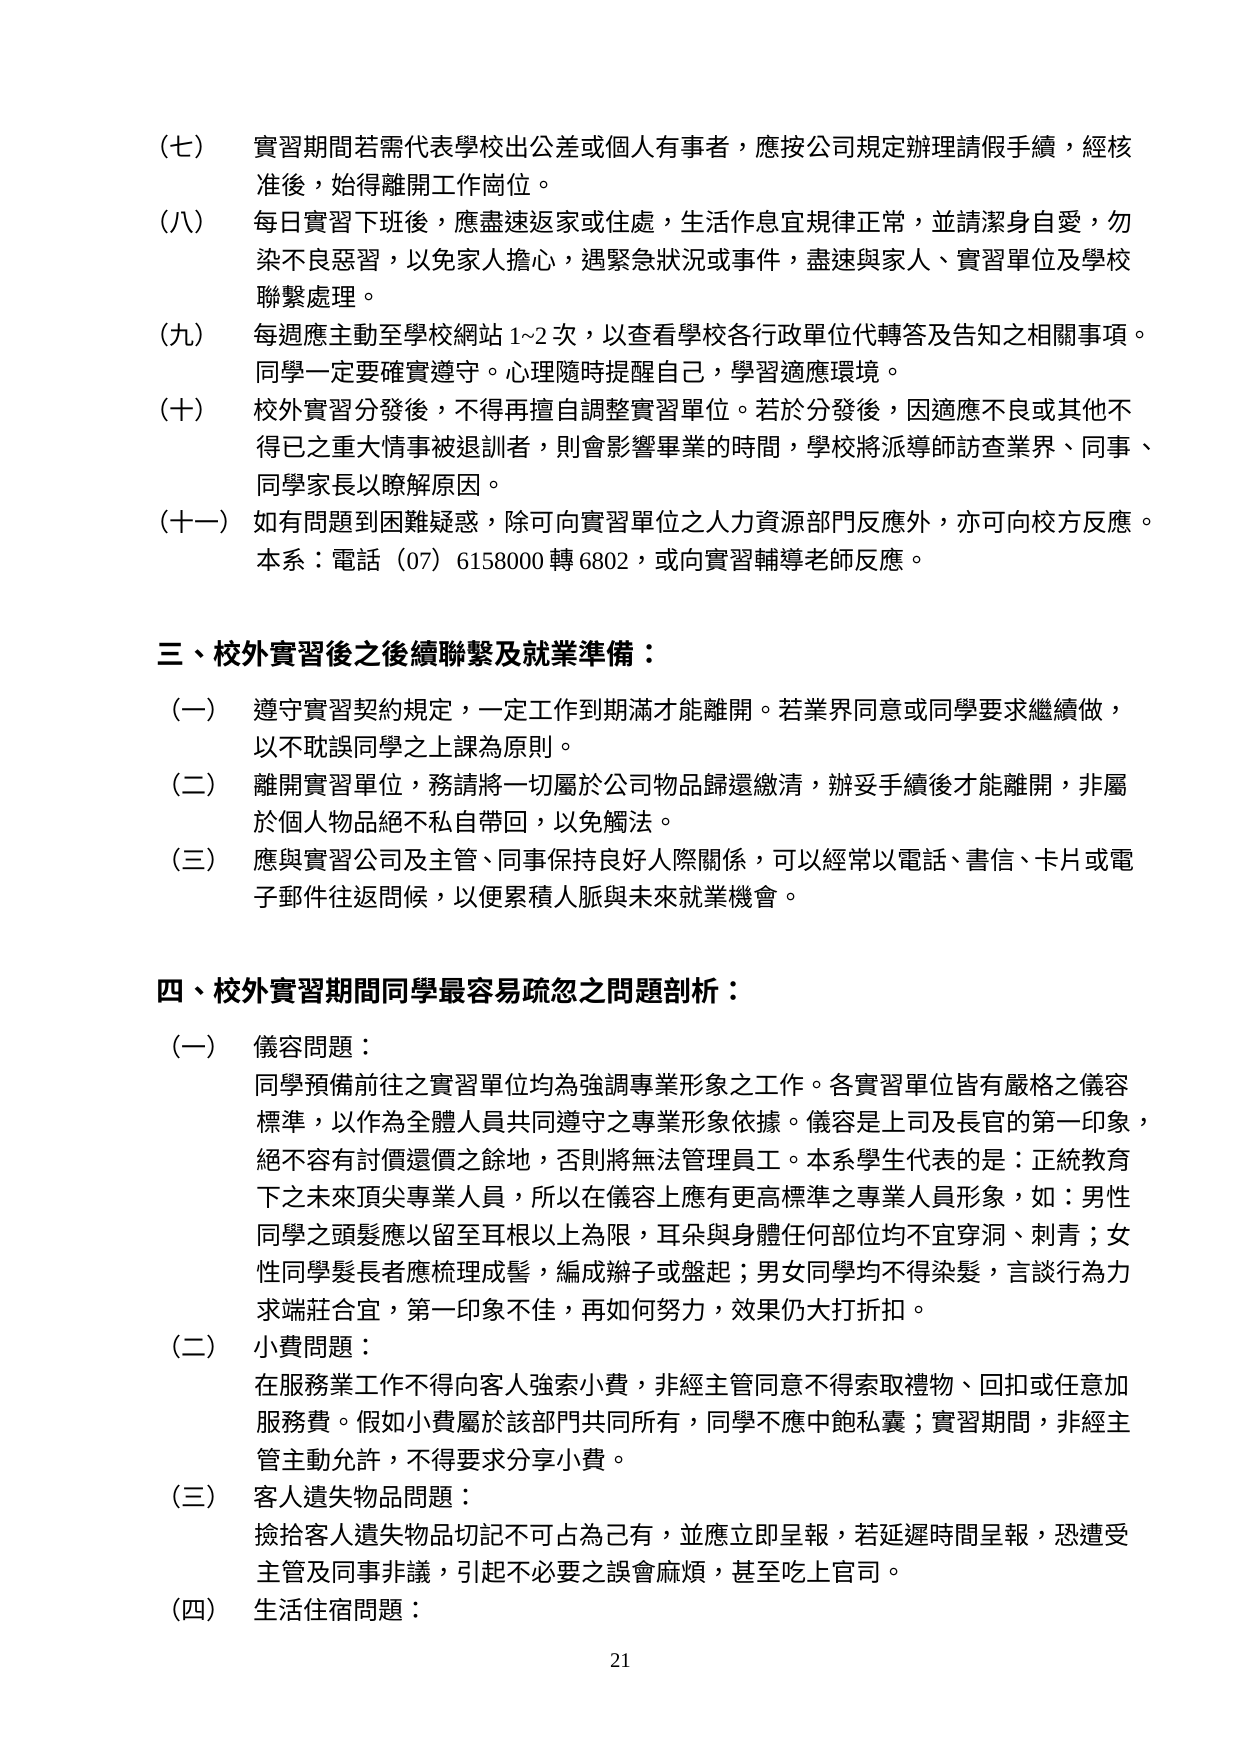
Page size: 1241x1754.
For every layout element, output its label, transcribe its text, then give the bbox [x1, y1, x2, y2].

list 實習期間若需代表學校出公差或個人有事者，應按公司規定辦理請假手續，經核准後，始得離開工作崗位。 [144, 127, 1134, 202]
text 同學預備前往之實習單位均為強調專業形象之工作。各實習單位皆有嚴格之儀容標準，以作為全體人員共同遵守之專業形象依據。儀容是上司及長官的第一印象，絕不容有討價還價之餘地，否則將無法管理員工。本系學生代表的是：正統教育下之未來頂尖專業人員，所以在儀容上應有更高標準之專業人員形象，如：男性同學之頭髮應以留至耳根以上為限，耳朵與身體任何部位均不宜穿洞、刺青；女性同學髮長者應梳理成髻，編成辮子或盤起；男女同學均不得染髮，言談行為力求端莊合宜，第一印象不佳，再如何努力，效果仍大打折扣。 [254, 1064, 1134, 1327]
list 離開實習單位，務請將一切屬於公司物品歸還繳清，辦妥手續後才能離開，非屬於個人物品絕不私自帶回，以免觸法。 [157, 764, 1134, 839]
list 儀容問題： [156, 1027, 1134, 1064]
list 遵守實習契約規定，一定工作到期滿才能離開。若業界同意或同學要求繼續做，以不耽誤同學之上課為原則。 [157, 689, 1134, 764]
subtitle 四、校外實習期間同學最容易疏忽之問題剖析： [106, 952, 1134, 1027]
subtitle 三、校外實習後之後續聯繫及就業準備： [106, 614, 1134, 689]
list 生活住宿問題： [156, 1589, 1134, 1627]
text 撿拾客人遺失物品切記不可占為己有，並應立即呈報，若延遲時間呈報，恐遭受主管及同事非議，引起不必要之誤會麻煩，甚至吃上官司。 [254, 1514, 1134, 1589]
list 校外實習分發後，不得再擅自調整實習單位。若於分發後，因適應不良或其他不得已之重大情事被退訓者，則會影響畢業的時間，學校將派導師訪查業界、同事、同學家長以瞭解原因。 [144, 389, 1134, 502]
list 每週應主動至學校網站1~2次，以查看學校各行政單位代轉答及告知之相關事項。 [144, 314, 1134, 352]
text 同學一定要確實遵守。心理隨時提醒自己，學習適應環境。 [255, 352, 1134, 389]
text 在服務業工作不得向客人強索小費，非經主管同意不得索取禮物、回扣或任意加服務費。假如小費屬於該部門共同所有，同學不應中飽私囊；實習期間，非經主管主動允許，不得要求分享小費。 [254, 1364, 1134, 1477]
list 小費問題： [156, 1327, 1134, 1364]
list 應與實習公司及主管、同事保持良好人際關係，可以經常以電話、書信、卡片或電子郵件往返問候，以便累積人脈與未來就業機會。 [157, 839, 1134, 914]
list 每日實習下班後，應盡速返家或住處，生活作息宜規律正常，並請潔身自愛，勿染不良惡習，以免家人擔心，遇緊急狀況或事件，盡速與家人、實習單位及學校聯繫處理。 [144, 202, 1134, 314]
list 客人遺失物品問題： [156, 1477, 1134, 1514]
list 如有問題到困難疑惑，除可向實習單位之人力資源部門反應外，亦可向校方反應。本系：電話（07）6158000轉6802，或向實習輔導老師反應。 [144, 502, 1134, 577]
